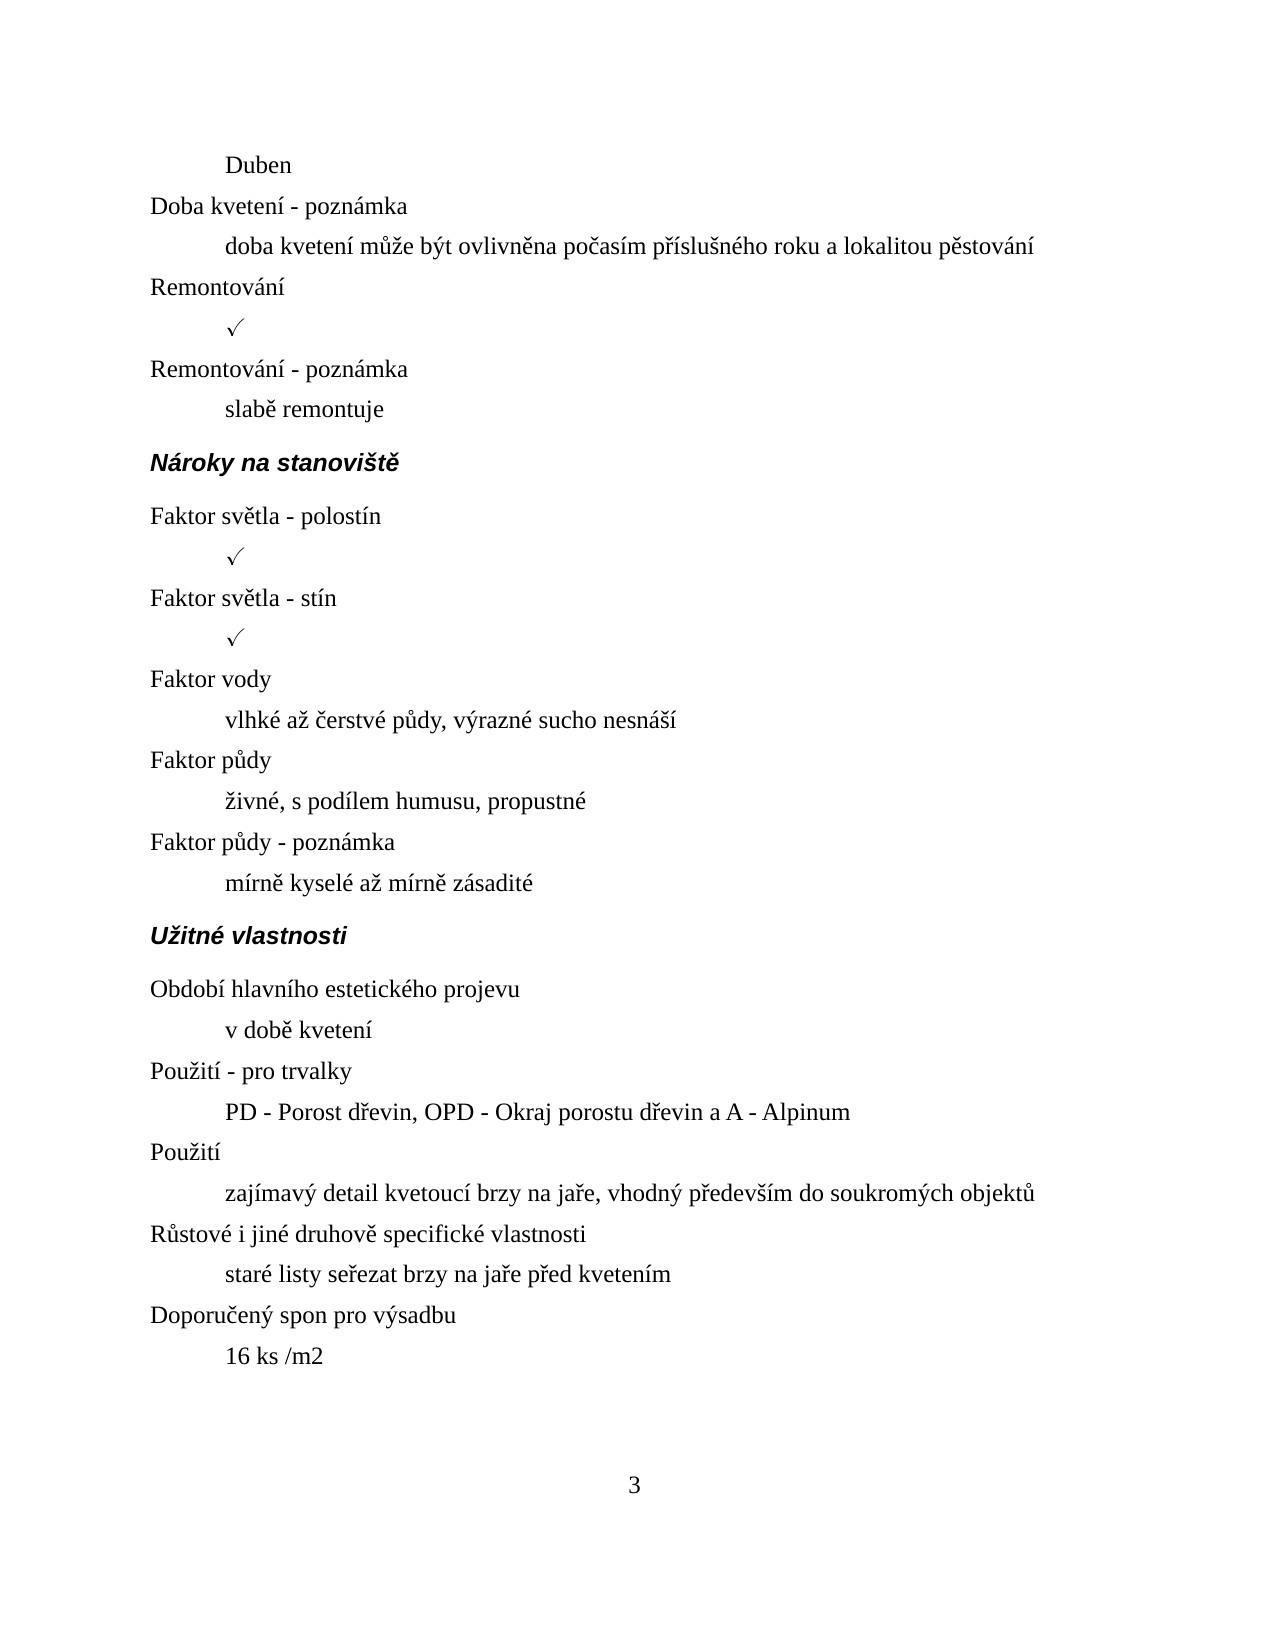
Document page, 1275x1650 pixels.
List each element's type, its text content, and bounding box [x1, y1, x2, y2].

text ✓ [225, 623, 1125, 652]
text Doporučený spon pro výsadbu [150, 1300, 1125, 1329]
text Doba kvetení - poznámka [150, 191, 1125, 219]
text staré listy seřezat brzy na jaře před kvetením [225, 1259, 1125, 1288]
text Remontování [150, 272, 1125, 301]
text slabě remontuje [225, 394, 1125, 423]
text mírně kyselé až mírně zásadité [225, 868, 1125, 896]
text ✓ [225, 542, 1125, 571]
text Duben [225, 150, 1125, 179]
text Faktor půdy - poznámka [150, 827, 1125, 856]
text Remontování - poznámka [150, 354, 1125, 382]
text Faktor vody [150, 664, 1125, 693]
text PD - Porost dřevin, OPD - Okraj porostu dřevin a A - Alpinum [225, 1097, 1125, 1125]
subtitle Nároky na stanoviště [150, 448, 1125, 477]
text ✓ [225, 313, 1125, 342]
text vlhké až čerstvé půdy, výrazné sucho nesnáší [225, 705, 1125, 733]
text živné, s podílem humusu, propustné [225, 786, 1125, 815]
text Faktor světla - stín [150, 583, 1125, 611]
text 16 ks /m2 [225, 1341, 1125, 1370]
text Faktor půdy [150, 746, 1125, 774]
text doba kvetení může být ovlivněna počasím příslušného roku a lokalitou pěstování [225, 231, 1125, 260]
text zajímavý detail kvetoucí brzy na jaře, vhodný především do soukromých objektů [225, 1178, 1125, 1207]
text v době kvetení [225, 1015, 1125, 1044]
text Faktor světla - polostín [150, 501, 1125, 530]
text Použití [150, 1137, 1125, 1166]
text Období hlavního estetického projevu [150, 974, 1125, 1003]
subtitle Užitné vlastnosti [150, 921, 1125, 950]
text Použití - pro trvalky [150, 1056, 1125, 1085]
text Růstové i jiné druhově specifické vlastnosti [150, 1219, 1125, 1248]
